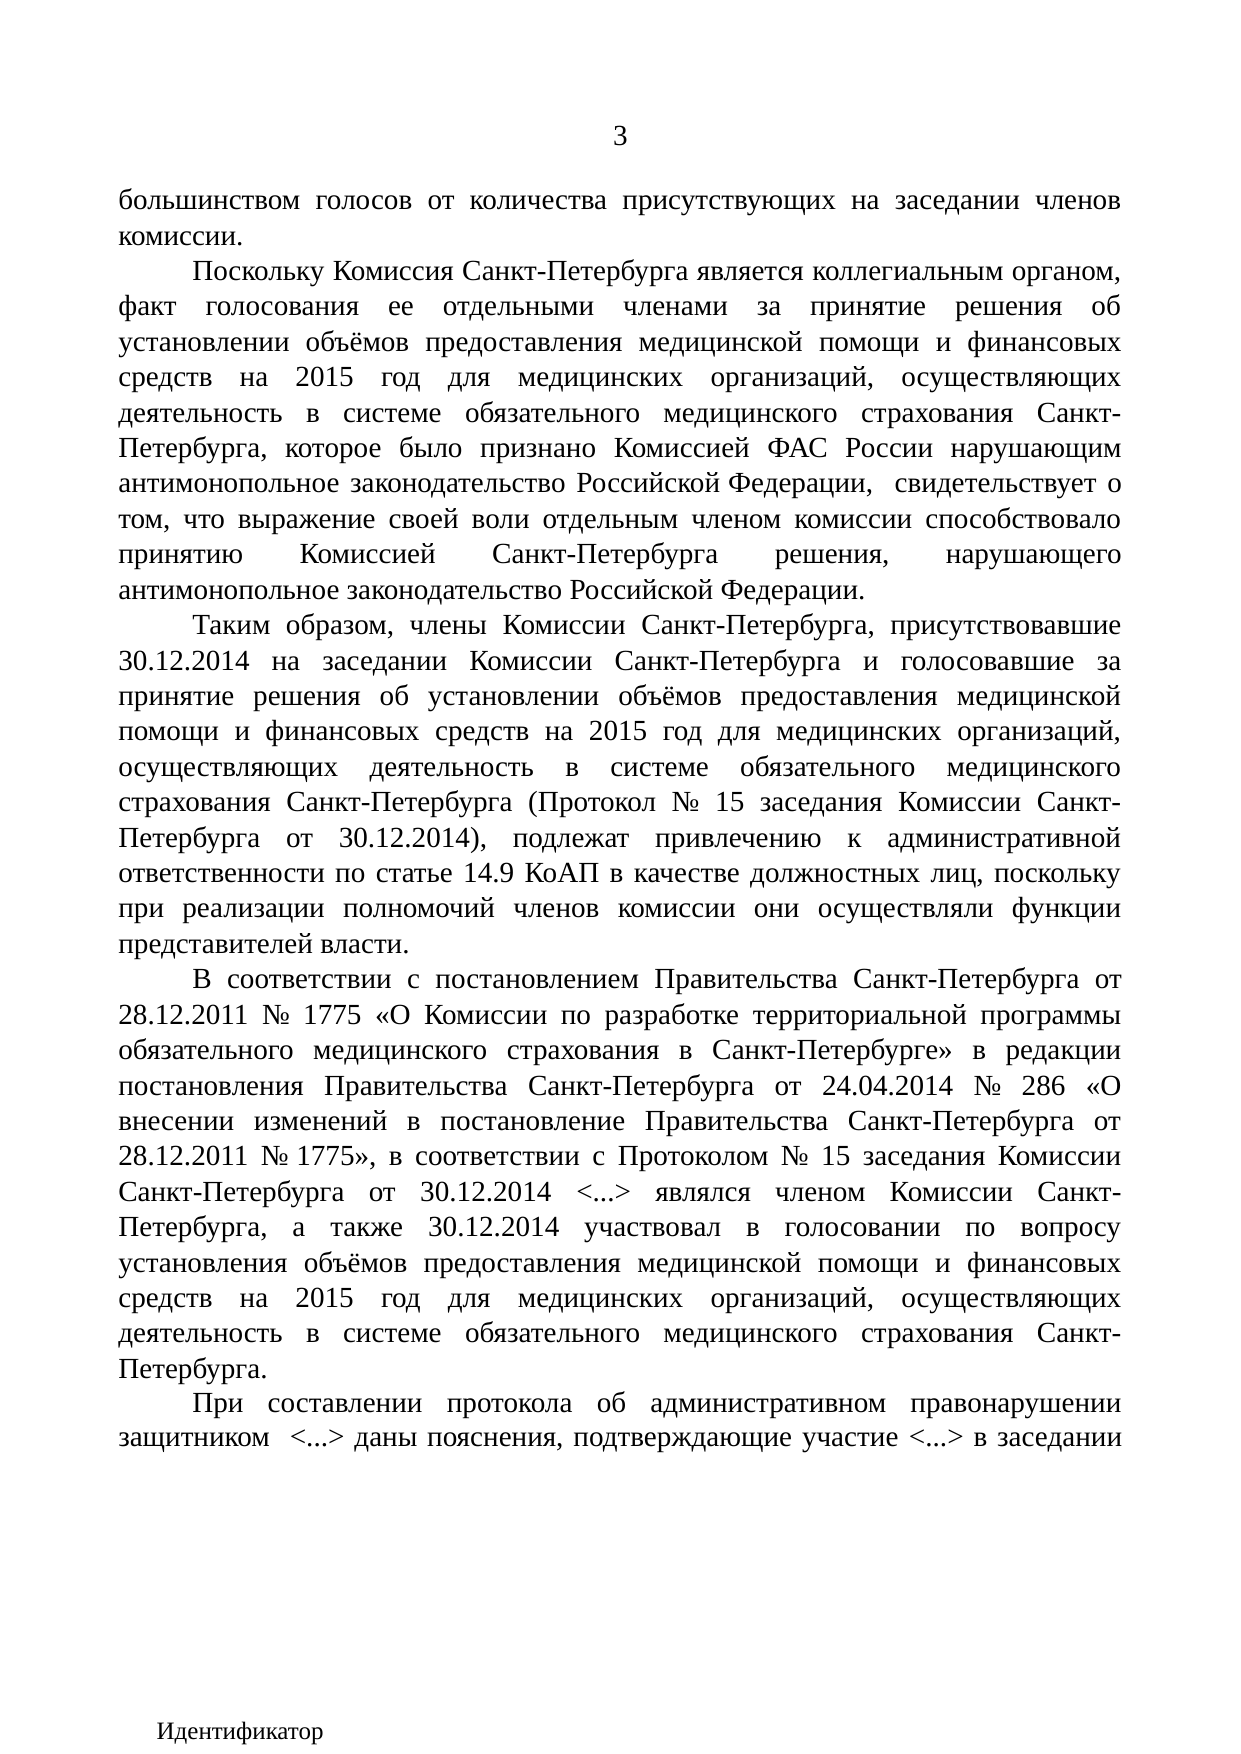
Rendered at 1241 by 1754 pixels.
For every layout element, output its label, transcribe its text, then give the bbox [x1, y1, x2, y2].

text При составлении протокола об административном правонарушении защитником <...> даны пояснения, подтверждающие участие <...> в заседании [118, 1385, 1122, 1452]
text Таким образом, члены Комиссии Санкт-Петербурга, присутствовавшие 30.12.2014 на заседании Комиссии Санкт-Петербурга и голосовавшие за принятие решения об установлении объёмов предоставления медицинской помощи и финансовых средств на 2015 год для медицинских организаций, осуществляющих деятельность в системе обязательного медицинского страхования Санкт-Петербурга (Протокол № 15 заседания Комиссии Санкт-Петербурга от 30.12.2014), подлежат привлечению к административной ответственности по статье 14.9 КоАП в качестве должностных лиц, поскольку при реализации полномочий членов комиссии они осуществляли функции представителей власти. [118, 606, 1122, 960]
text Поскольку Комиссия Санкт-Петербурга является коллегиальным органом, факт голосования ее отдельными членами за принятие решения об установлении объёмов предоставления медицинской помощи и финансовых средств на 2015 год для медицинских организаций, осуществляющих деятельность в системе обязательного медицинского страхования Санкт-Петербурга, которое было признано Комиссией ФАС России нарушающим антимонопольное законодательство Российской Федерации, свидетельствует о том, что выражение своей воли отдельным членом комиссии способствовало принятию Комиссией Санкт-Петербурга решения, нарушающего антимонопольное законодательство Российской Федерации. [118, 252, 1122, 606]
text В соответствии с постановлением Правительства Санкт-Петербурга от 28.12.2011 № 1775 «О Комиссии по разработке территориальной программы обязательного медицинского страхования в Санкт-Петербурге» в редакции постановления Правительства Санкт-Петербурга от 24.04.2014 № 286 «О внесении изменений в постановление Правительства Санкт-Петербурга от 28.12.2011 № 1775», в соответствии с Протоколом № 15 заседания Комиссии Санкт-Петербурга от 30.12.2014 <...> являлся членом Комиссии Санкт-Петербурга, а также 30.12.2014 участвовал в голосовании по вопросу установления объёмов предоставления медицинской помощи и финансовых средств на 2015 год для медицинских организаций, осуществляющих деятельность в системе обязательного медицинского страхования Санкт-Петербурга. [118, 960, 1122, 1385]
text большинством голосов от количества присутствующих на заседании членов комиссии. [118, 181, 1122, 252]
